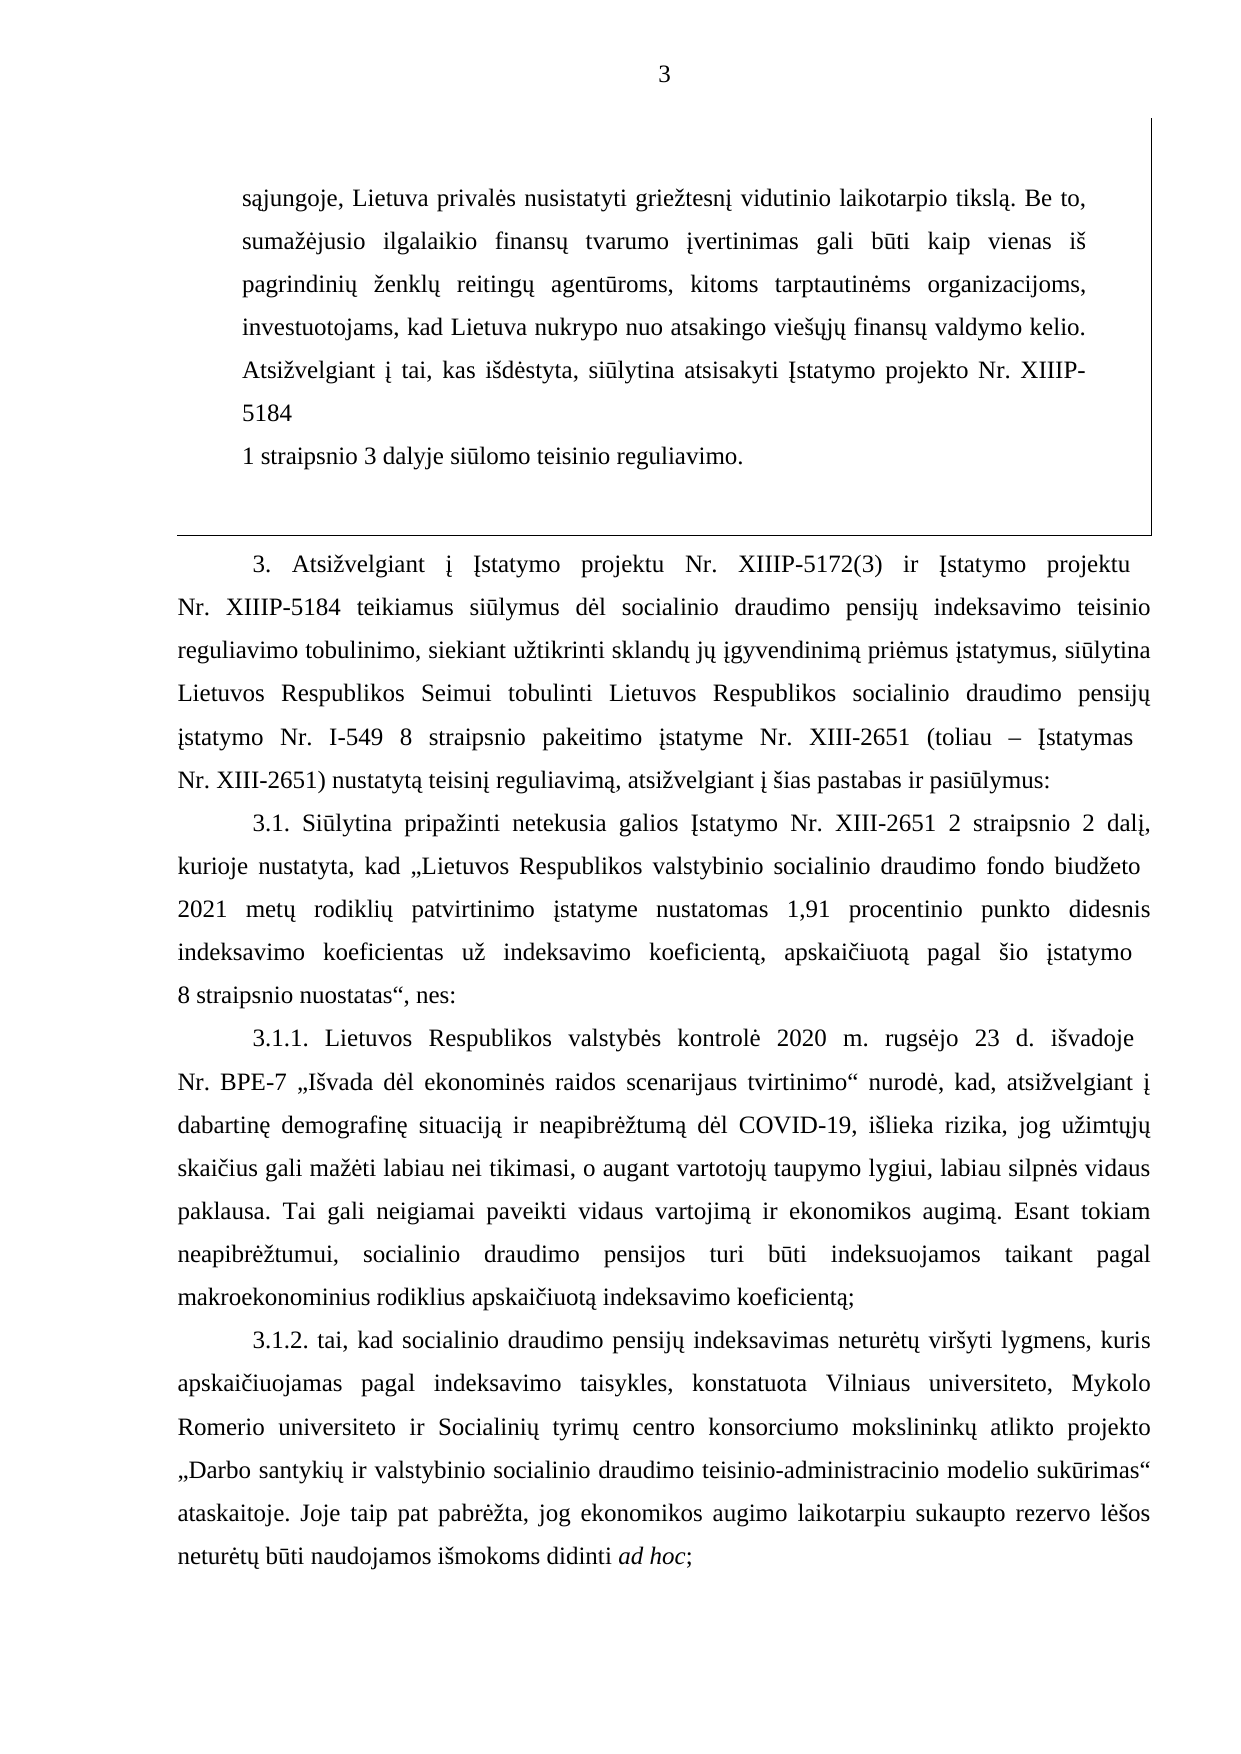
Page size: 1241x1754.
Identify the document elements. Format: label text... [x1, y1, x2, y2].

text 3. Atsižvelgiant į Įstatymo projektu Nr. XIIIP-5172(3) ir Įstatymo projektu Nr. XIIIP-5184 teikiamus siūlymus dėl socialinio draudimo pensijų indeksavimo teisinio reguliavimo tobulinimo, siekiant užtikrinti sklandų jų įgyvendinimą priėmus įstatymus, siūlytina Lietuvos Respublikos Seimui tobulinti Lietuvos Respublikos socialinio draudimo pensijų įstatymo Nr. I-549 8 straipsnio pakeitimo įstatyme Nr. XIII-2651 (toliau – Įstatymas Nr. XIII-2651) nustatytą teisinį reguliavimą, atsižvelgiant į šias pastabas ir pasiūlymus: [177, 549, 1152, 793]
text 3.1.2. tai, kad socialinio draudimo pensijų indeksavimas neturėtų viršyti lygmens, kuris apskaičiuojamas pagal indeksavimo taisykles, konstatuota Vilniaus universiteto, Mykolo Romerio universiteto ir Socialinių tyrimų centro konsorciumo mokslininkų atlikto projekto „Darbo santykių ir valstybinio socialinio draudimo teisinio-administracinio modelio sukūrimas“ ataskaitoje. Joje taip pat pabrėžta, jog ekonomikos augimo laikotarpiu sukaupto rezervo lėšos neturėtų būti naudojamos išmokoms didinti ad hoc; [177, 1325, 1152, 1570]
text sąjungoje, Lietuva privalės nusistatyti griežtesnį vidutinio laikotarpio tikslą. Be to, sumažėjusio ilgalaikio finansų tvarumo įvertinimas gali būti kaip vienas iš pagrindinių ženklų reitingų agentūroms, kitoms tarptautinėms organizacijoms, investuotojams, kad Lietuva nukrypo nuo atsakingo viešųjų finansų valdymo kelio. Atsižvelgiant į tai, kas išdėstyta, siūlytina atsisakyti Įstatymo projekto Nr. XIIIP-5184 1 straipsnio 3 dalyje siūlomo teisinio reguliavimo. [177, 118, 1151, 535]
text 3.1. Siūlytina pripažinti netekusia galios Įstatymo Nr. XIII-2651 2 straipsnio 2 dalį, kurioje nustatyta, kad „Lietuvos Respublikos valstybinio socialinio draudimo fondo biudžeto 2021 metų rodiklių patvirtinimo įstatyme nustatomas 1,91 procentinio punkto didesnis indeksavimo koeficientas už indeksavimo koeficientą, apskaičiuotą pagal šio įstatymo 8 straipsnio nuostatas“, nes: [177, 808, 1152, 1009]
text 3.1.1. Lietuvos Respublikos valstybės kontrolė 2020 m. rugsėjo 23 d. išvadoje Nr. BPE-7 „Išvada dėl ekonominės raidos scenarijaus tvirtinimo“ nurodė, kad, atsižvelgiant į dabartinę demografinę situaciją ir neapibrėžtumą dėl COVID-19, išlieka rizika, jog užimtųjų skaičius gali mažėti labiau nei tikimasi, o augant vartotojų taupymo lygiui, labiau silpnės vidaus paklausa. Tai gali neigiamai paveikti vidaus vartojimą ir ekonomikos augimą. Esant tokiam neapibrėžtumui, socialinio draudimo pensijos turi būti indeksuojamos taikant pagal makroekonominius rodiklius apskaičiuotą indeksavimo koeficientą; [177, 1023, 1152, 1311]
